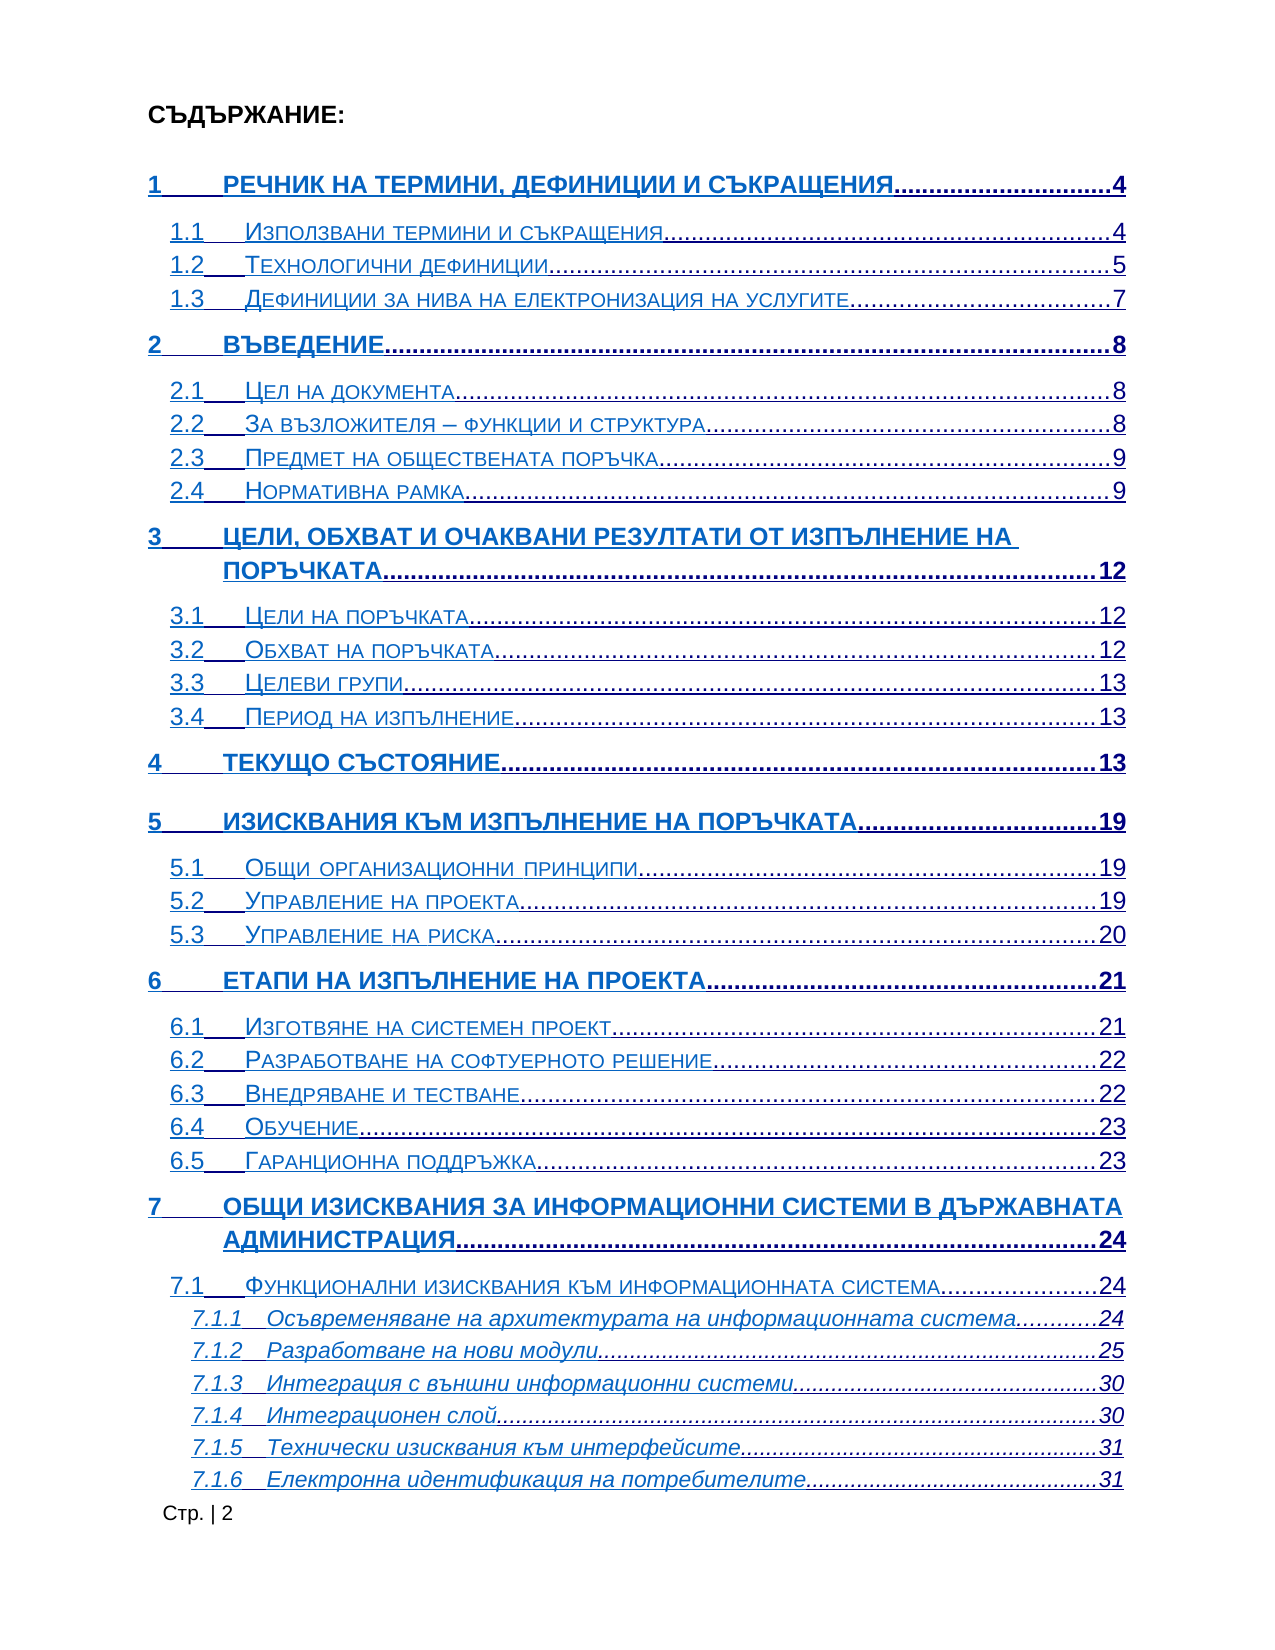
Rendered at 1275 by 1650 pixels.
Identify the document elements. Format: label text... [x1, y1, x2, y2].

text 5 ИЗИСКВАНИЯ КЪМ ИЗПЪЛНЕНИЕ НА ПОРЪЧКАТА 19 [148, 807, 1127, 836]
text 1 РЕЧНИК НА ТЕРМИНИ, ДЕФИНИЦИИ И СЪКРАЩЕНИЯ 4 [148, 171, 1127, 200]
text 2.4 Нормативна рамка 9 [169, 476, 1127, 506]
text 2 ВЪВЕДЕНИЕ 8 [148, 330, 1127, 359]
text 6.5 Гаранционна поддръжка 23 [169, 1146, 1127, 1175]
text 3.1 Цели на поръчката 12 [169, 601, 1127, 631]
text 7.1 Функционални изисквания към информационната система 24 [169, 1271, 1127, 1300]
text 2.1 Цел на документа 8 [169, 376, 1127, 405]
text 6.1 Изготвяне на системен проект 21 [169, 1012, 1127, 1041]
text 6.4 Обучение 23 [169, 1112, 1127, 1142]
text 2.2 За възложителя – функции и структура 8 [169, 409, 1127, 438]
text СЪДЪРЖАНИЕ: [148, 100, 1127, 129]
text 4 ТЕКУЩО СЪСТОЯНИЕ 13 [148, 748, 1127, 777]
text 1.2 Технологични дефиниции 5 [169, 250, 1127, 279]
text 7.1.2 Разработване на нови модули 25 [191, 1337, 1127, 1365]
text 6.2 Разработване на софтуерното решение 22 [169, 1045, 1127, 1074]
text 5.3 Управление на риска 20 [169, 920, 1127, 949]
text 2.3 Предмет на обществената поръчка 9 [169, 443, 1127, 472]
text 7 ОБЩИ ИЗИСКВАНИЯ ЗА ИНФОРМАЦИОННИ СИСТЕМИ В ДЪРЖАВНАТА АДМИНИСТРАЦИЯ 24 [148, 1192, 1127, 1254]
text 7.1.6 Електронна идентификация на потребителите 31 [191, 1465, 1127, 1493]
text 3.4 Период на изпълнение 13 [169, 702, 1127, 731]
text 3.3 Целеви групи 13 [169, 668, 1127, 698]
text 1.3 Дефиниции за нива на електронизация на услугите 7 [169, 284, 1127, 313]
text 7.1.1 Осъвременяване на архитектурата на информационната система 24 [191, 1304, 1127, 1332]
text 7.1.4 Интеграционен слой 30 [191, 1401, 1127, 1429]
text 5.1 Общи организационни принципи 19 [169, 853, 1127, 882]
text 5.2 Управление на проекта 19 [169, 886, 1127, 915]
text 7.1.3 Интеграция с външни информационни системи 30 [191, 1369, 1127, 1397]
text 6 ЕТАПИ НА ИЗПЪЛНЕНИЕ НА ПРОЕКТА 21 [148, 966, 1127, 995]
text 1.1 Използвани термини и съкращения 4 [169, 217, 1127, 246]
text 3.2 Обхват на поръчката 12 [169, 635, 1127, 664]
text 7.1.5 Технически изисквания към интерфейсите 31 [191, 1433, 1127, 1461]
text 6.3 Внедряване и тестване 22 [169, 1079, 1127, 1108]
text 3 ЦЕЛИ, ОБХВАТ И ОЧАКВАНИ РЕЗУЛТАТИ ОТ ИЗПЪЛНЕНИЕ НА ПОРЪЧКАТА 12 [148, 522, 1127, 584]
